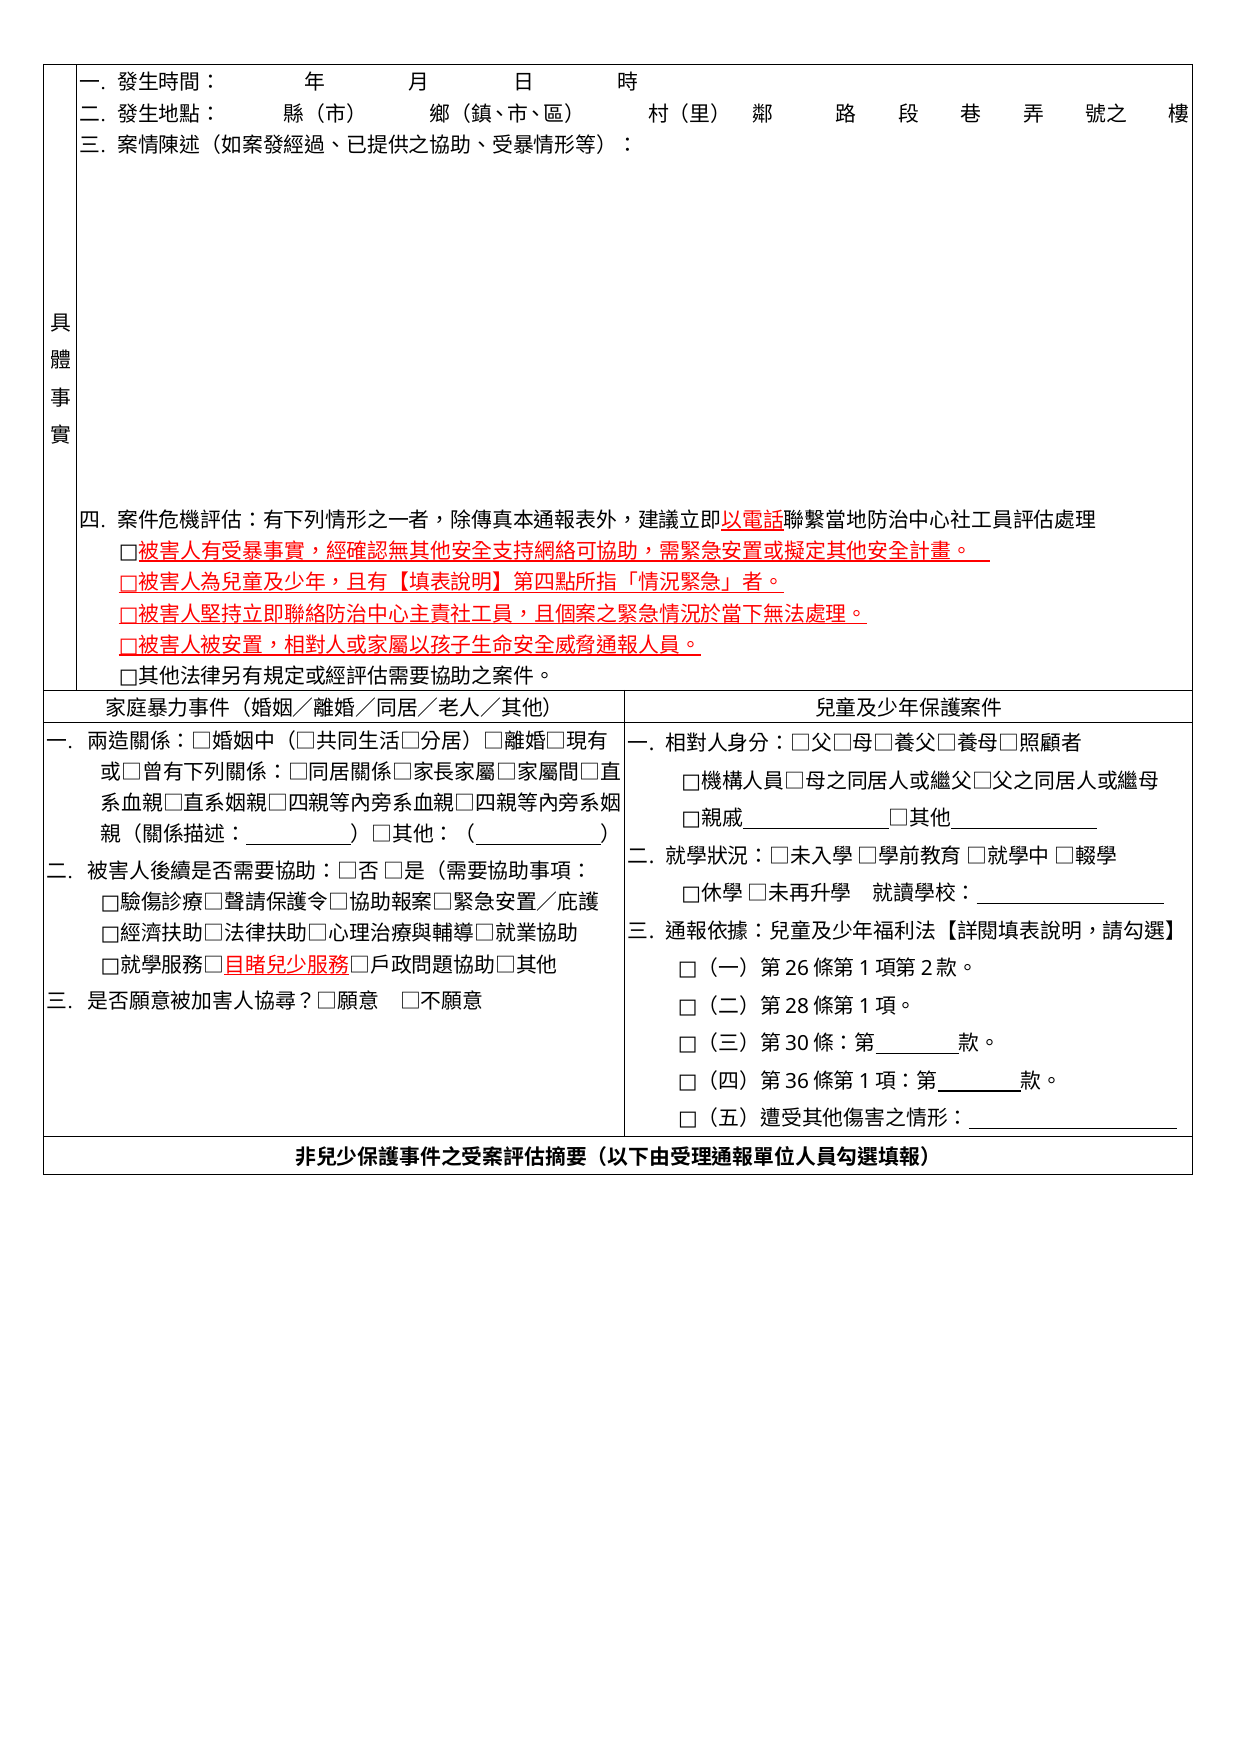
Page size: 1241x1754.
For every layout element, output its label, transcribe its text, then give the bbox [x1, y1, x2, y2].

table_cell 家庭暴力事件（婚姻／離婚／同居／老人／其他） [44, 691, 624, 722]
table_cell 兒童及少年保護案件 [625, 691, 1192, 722]
table_cell 發生時間： 年 月 日 時 發生地點： 縣（市） 鄉（鎮、市、區） 村（里） 鄰 路 段 巷 弄 號之 樓 案情陳述（如案發經過、已提供之協助、受暴情形等）： 案件危機評估：有下列情形之一者，除傳真本通報表外，建議立即以電話聯繫當地防治中心社工員評估處理 □被害人有受暴事實，經確認無其他安全支持網絡可協助，需緊急安置或擬定其他安全計畫。 □被害人為兒童及少年，且有【填表說明】第四點所指「情況緊急」者。 □被害人堅持立即聯絡防治中心主責社工員，且個案之緊急情況於當下無法處理。 □被害人被安置，相對人或家屬以孩子生命安全威脅通報人員。 □其他法律另有規定或經評估需要協助之案件。 [77, 65, 1192, 690]
table_cell 兩造關係：□婚姻中（□共同生活□分居）□離婚□現有或□曾有下列關係：□同居關係□家長家屬□家屬間□直系血親□直系姻親□四親等內旁系血親□四親等內旁系姻親（關係描述： ）□其他：（ ） 被害人後續是否需要協助：□否 □是（需要協助事項： □驗傷診療□聲請保護令□協助報案□緊急安置／庇護 □經濟扶助□法律扶助□心理治療與輔導□就業協助 □就學服務□目睹兒少服務□戶政問題協助□其他 是否願意被加害人協尋？□願意 □不願意 [44, 723, 624, 1136]
table_cell 相對人身分：□父□母□養父□養母□照顧者 □機構人員□母之同居人或繼父□父之同居人或繼母 □親戚 □其他 就學狀況：□未入學 □學前教育 □就學中 □輟學 □休學 □未再升學 就讀學校： 通報依據：兒童及少年福利法【詳閱填表說明，請勾選】 □（一）第26條第1項第2款。 □（二）第28條第1項。 □（三）第30條：第 款。 □（四）第36條第1項：第 款。 □（五）遭受其他傷害之情形： [625, 723, 1192, 1136]
table_cell 非兒少保護事件之受案評估摘要（以下由受理通報單位人員勾選填報） [44, 1137, 1192, 1174]
table_cell 具體事實 [44, 65, 76, 690]
